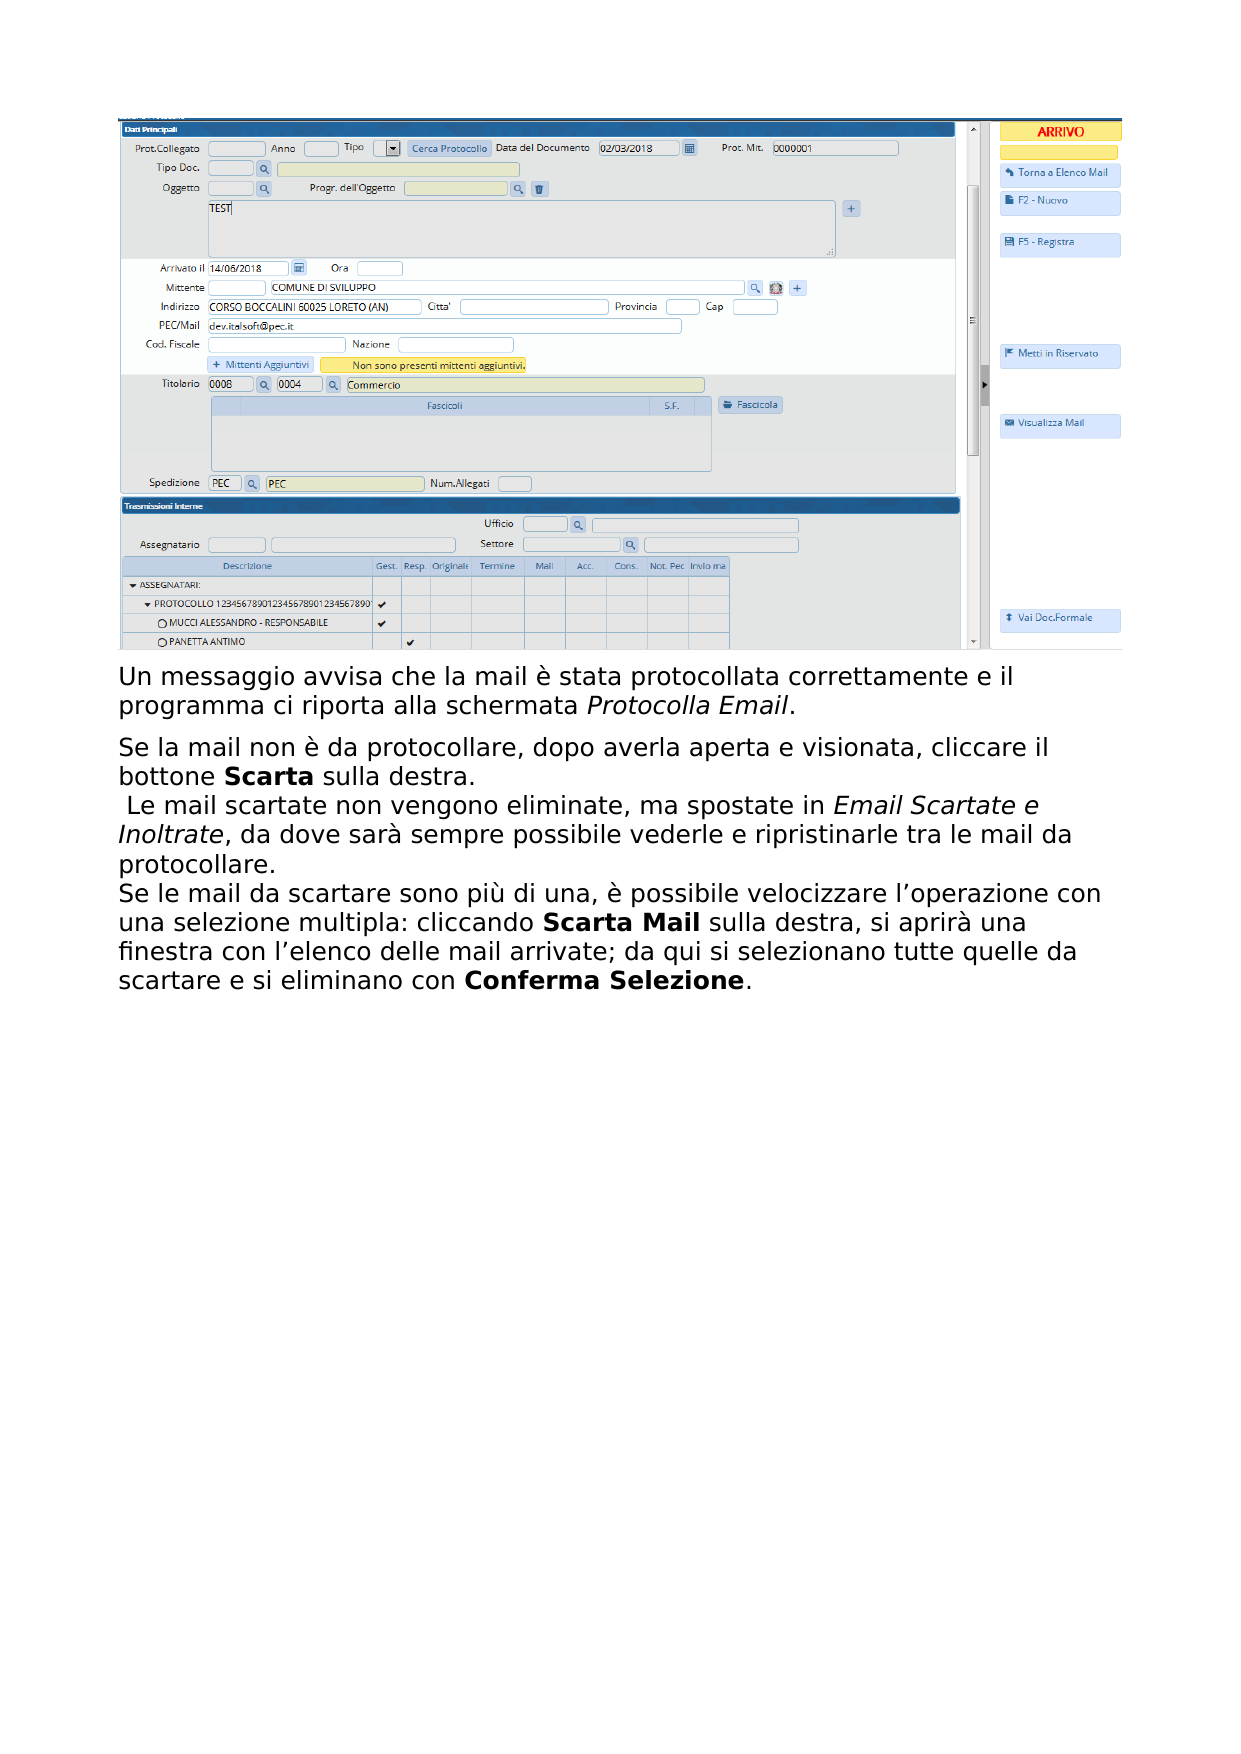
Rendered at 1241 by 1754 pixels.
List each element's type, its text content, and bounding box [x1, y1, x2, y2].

text Un messaggio avvisa che la mail è stata protocollata correttamente e il programma ci riporta alla schermata Protocolla Email. [118, 662, 1122, 721]
picture [118, 118, 1123, 650]
text Se la mail non è da protocollare, dopo averla aperta e visionata, cliccare il bottone Scarta sulla destra. Le mail scartate non vengono eliminate, ma spostate in Email Scartate e Inoltrate, da dove sarà sempre possibile vederle e ripristinarle tra le mail da protocollare. Se le mail da scartare sono più di una, è possibile velocizzare l’operazione con una selezione multipla: cliccando Scarta Mail sulla destra, si aprirà una finestra con l’elenco delle mail arrivate; da qui si selezionano tutte quelle da scartare e si eliminano con Conferma Selezione. [118, 733, 1122, 996]
